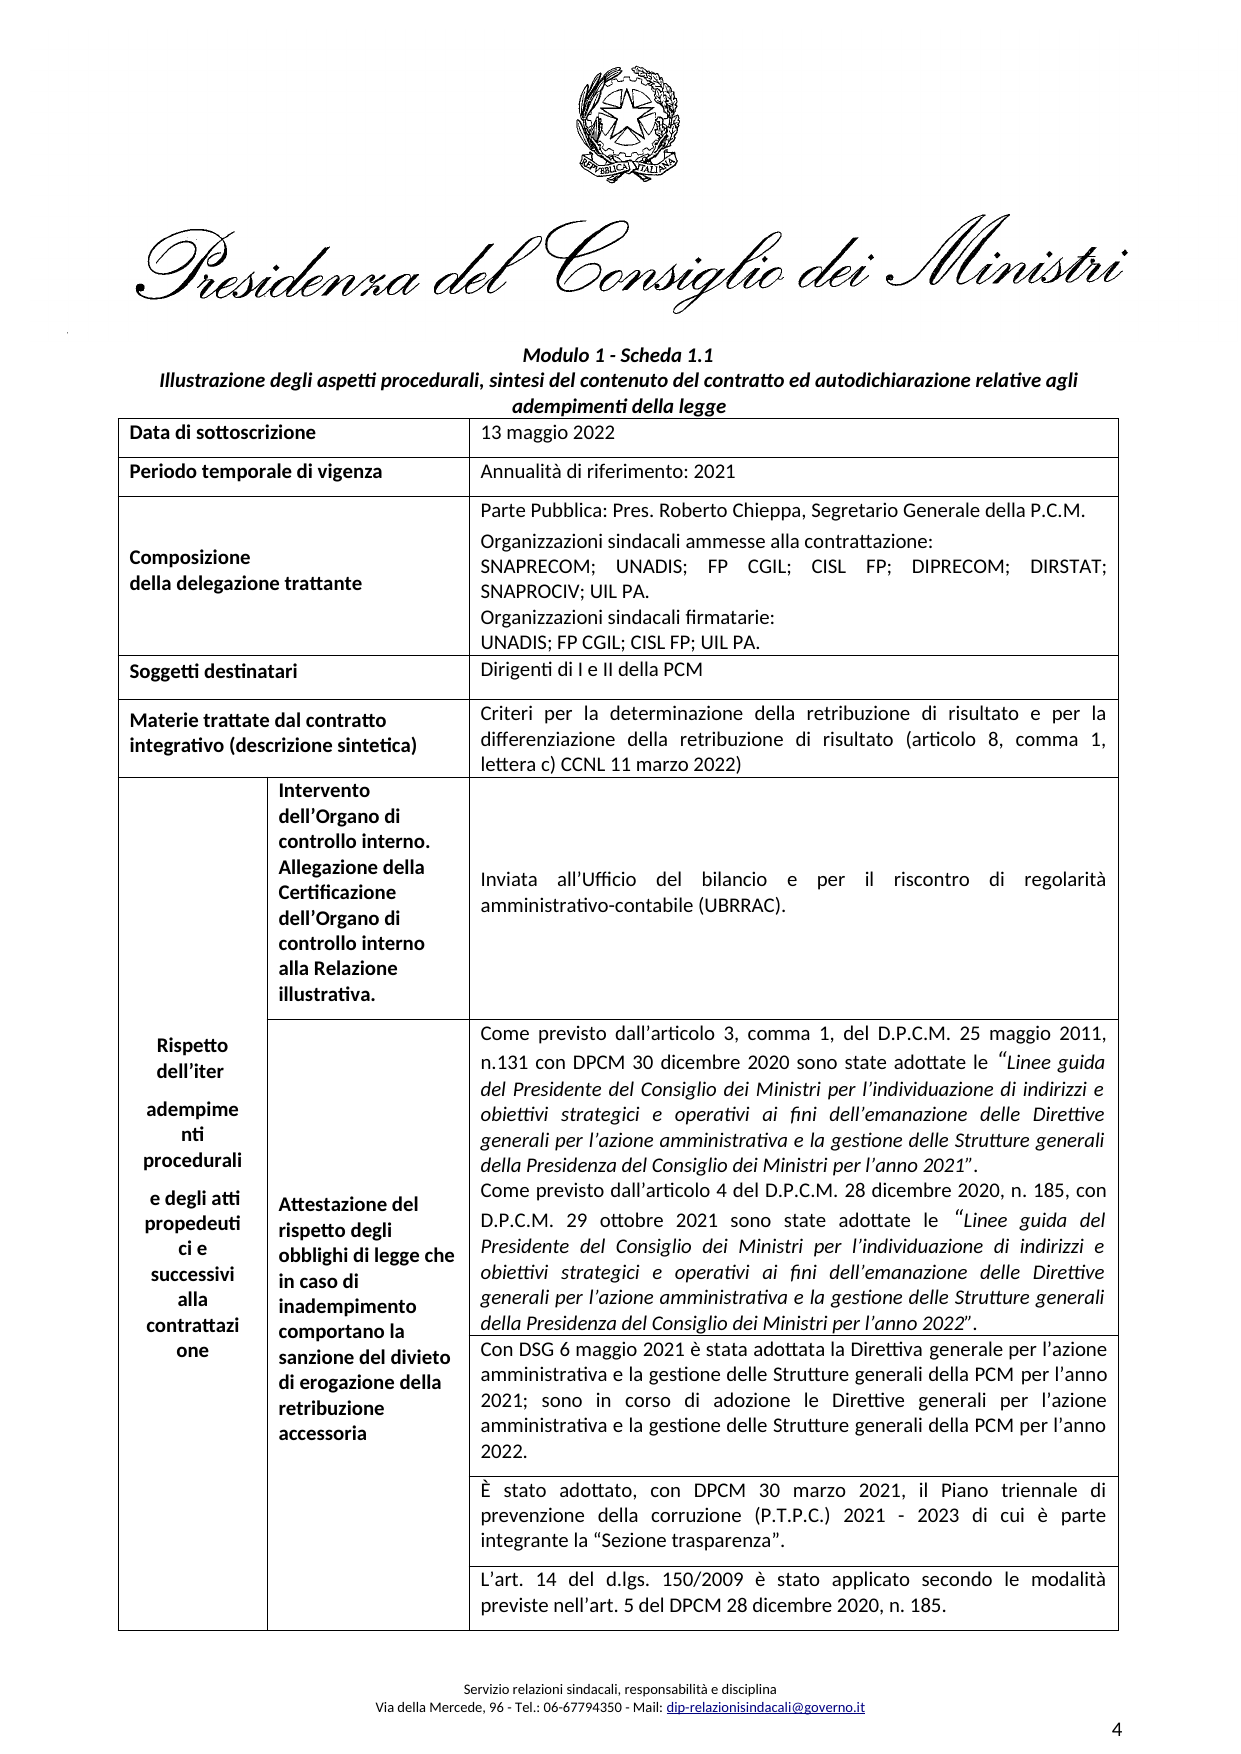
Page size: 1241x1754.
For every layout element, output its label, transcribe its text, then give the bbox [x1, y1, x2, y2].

table_cell Materie trattate dal contratto integrativo (descrizione sintetica) [119, 700, 469, 777]
table_cell Soggetti destinatari [119, 656, 469, 699]
table_cell Periodo temporale di vigenza [119, 458, 469, 496]
table_cell Intervento dell’Organo di controllo interno. Allegazione della Certificazione dell’Organo di controllo interno alla Relazione illustrativa. [268, 778, 469, 1019]
table_cell Inviata all’Ufficio del bilancio e per il riscontro di regolarità amministrativo-contabile (UBRRAC). [470, 778, 1118, 1019]
table_cell Attestazione del rispetto degli obblighi di legge che in caso di inadempimento comportano la sanzione del divieto di erogazione della retribuzione accessoria [268, 1020, 469, 1630]
table_cell Annualità di riferimento: 2021 [470, 458, 1118, 496]
table_cell È stato adottato, con DPCM 30 marzo 2021, il Piano triennale di prevenzione della corruzione (P.T.P.C.) 2021 - 2023 di cui è parte integrante la “Sezione trasparenza”. [470, 1477, 1118, 1566]
table_cell Dirigenti di I e II della PCM [470, 656, 1118, 699]
table_cell Criteri per la determinazione della retribuzione di risultato e per la differenziazione della retribuzione di risultato (articolo 8, comma 1, lettera c) CCNL 11 marzo 2022) [470, 700, 1118, 777]
text Illustrazione degli aspetti procedurali, sintesi del contenuto del contratto ed autodichiarazione relative agli adempimenti della legge [118, 367, 1122, 418]
table_cell Rispetto dell’iter adempimenti procedurali e degli atti propedeutici e successivi alla contrattazione [119, 778, 267, 1630]
table_cell Composizione della delegazione trattante [119, 497, 469, 655]
table_cell Come previsto dall’articolo 3, comma 1, del D.P.C.M. 25 maggio 2011, n.131 con DPCM 30 dicembre 2020 sono state adottate le “Linee guida del Presidente del Consiglio dei Ministri per l’individuazione di indirizzi e obiettivi strategici e operativi ai fini dell’emanazione delle Direttive generali per l’azione amministrativa e la gestione delle Strutture generali della Presidenza del Consiglio dei Ministri per l’anno 2021”. Come previsto dall’articolo 4 del D.P.C.M. 28 dicembre 2020, n. 185, con D.P.C.M. 29 ottobre 2021 sono state adottate le “Linee guida del Presidente del Consiglio dei Ministri per l’individuazione di indirizzi e obiettivi strategici e operativi ai fini dell’emanazione delle Direttive generali per l’azione amministrativa e la gestione delle Strutture generali della Presidenza del Consiglio dei Ministri per l’anno 2022”. [470, 1020, 1118, 1335]
table_header 13 maggio 2022 [470, 419, 1118, 457]
text Modulo 1 - Scheda 1.1 [118, 342, 1122, 367]
table_cell Parte Pubblica: Pres. Roberto Chieppa, Segretario Generale della P.C.M. Organizzazioni sindacali ammesse alla contrattazione: SNAPRECOM; UNADIS; FP CGIL; CISL FP; DIPRECOM; DIRSTAT; SNAPROCIV; UIL PA. Organizzazioni sindacali firmatarie: UNADIS; FP CGIL; CISL FP; UIL PA. [470, 497, 1118, 655]
table_header Data di sottoscrizione [119, 419, 469, 457]
table_cell L’art. 14 del d.lgs. 150/2009 è stato applicato secondo le modalità previste nell’art. 5 del DPCM 28 dicembre 2020, n. 185. [470, 1567, 1118, 1630]
table_cell Con DSG 6 maggio 2021 è stata adottata la Direttiva generale per l’azione amministrativa e la gestione delle Strutture generali della PCM per l’anno 2021; sono in corso di adozione le Direttive generali per l’azione amministrativa e la gestione delle Strutture generali della PCM per l’anno 2022. [470, 1336, 1118, 1476]
